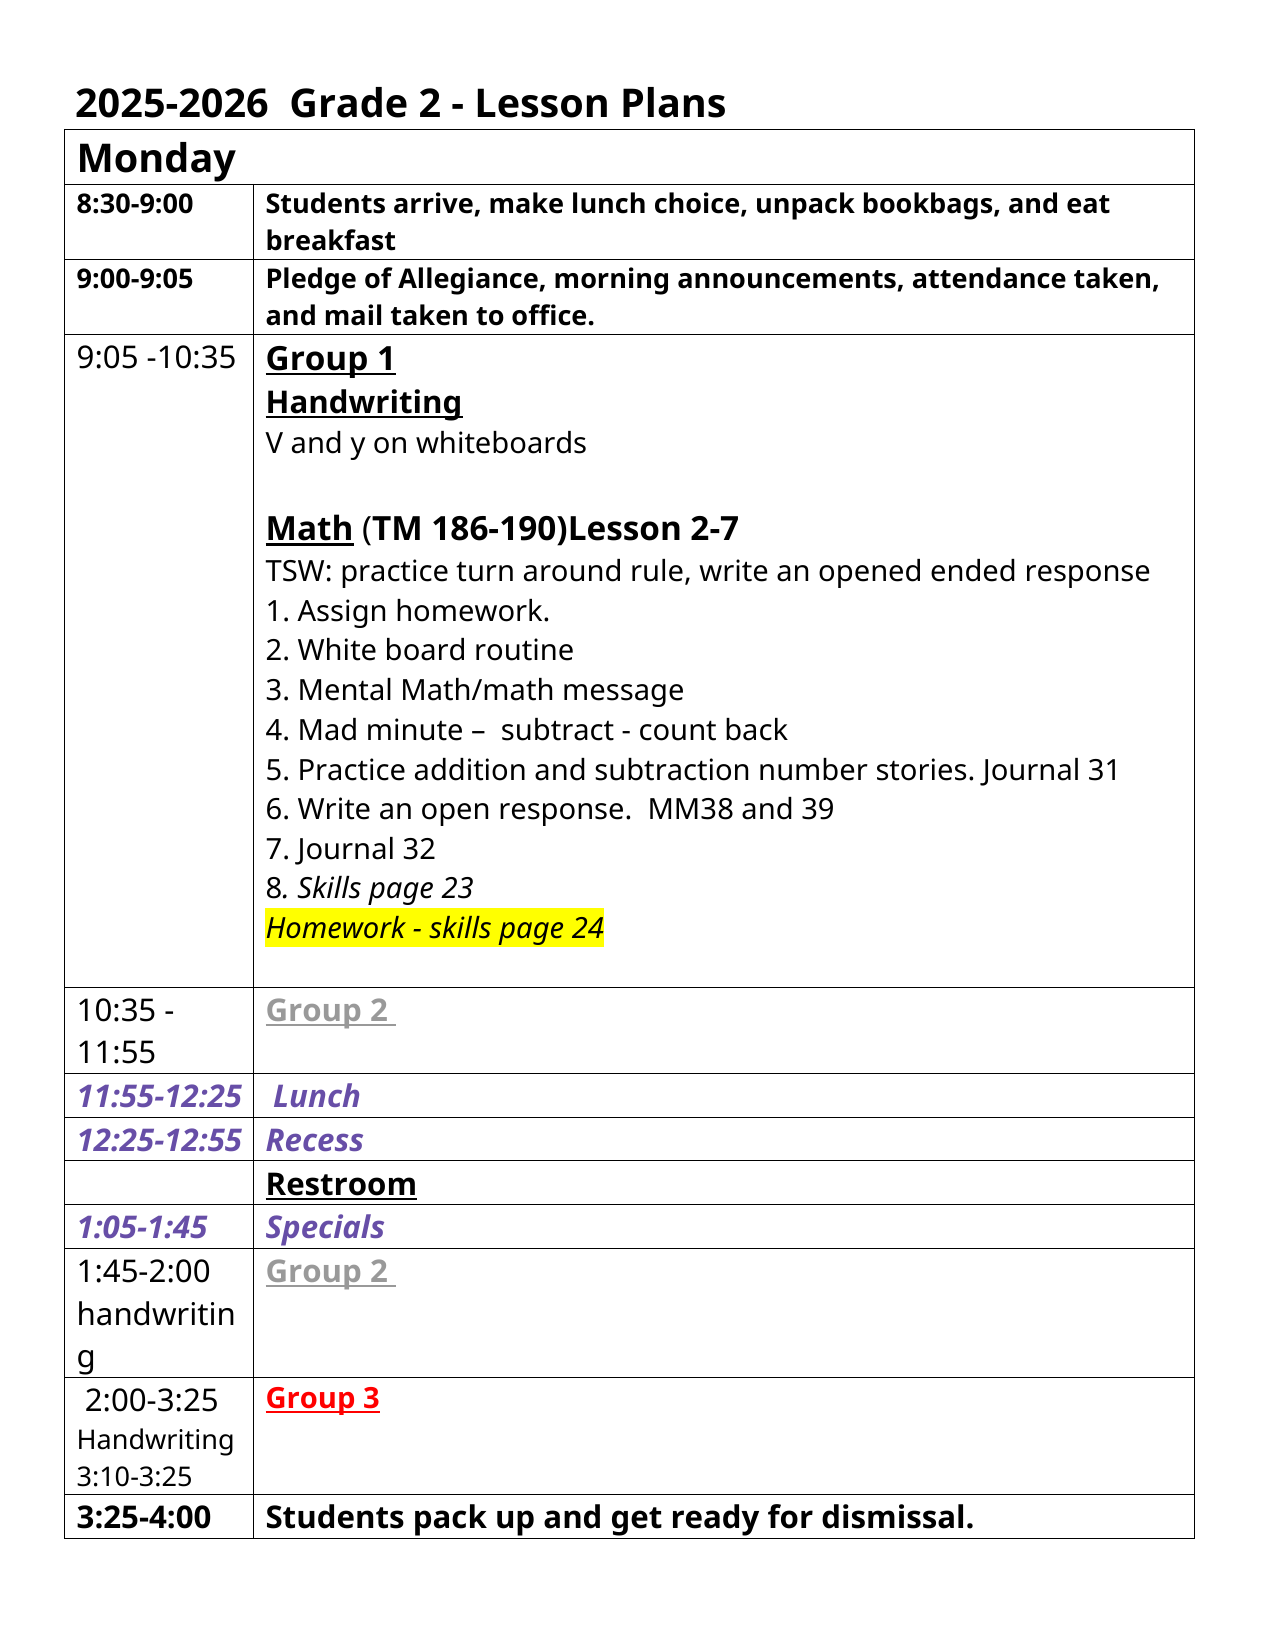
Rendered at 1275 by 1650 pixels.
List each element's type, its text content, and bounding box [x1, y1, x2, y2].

table_cell Specials [254, 1205, 1194, 1248]
text 2025-2026 Grade 2 - Lesson Plans [75, 75, 1200, 129]
table_cell Restroom [254, 1161, 1194, 1204]
table_header Monday [65, 130, 1194, 184]
table_cell [65, 1161, 253, 1204]
table_cell 11:55-12:25 [65, 1074, 253, 1117]
table_cell 3:25-4:00 [65, 1495, 253, 1538]
table_cell Pledge of Allegiance, morning announcements, attendance taken, and mail taken to office. [254, 260, 1194, 333]
table_cell Group 3 [254, 1378, 1194, 1494]
table_cell Students pack up and get ready for dismissal. [254, 1495, 1194, 1538]
table_cell 8:30-9:00 [65, 185, 253, 259]
table_cell Students arrive, make lunch choice, unpack bookbags, and eat breakfast [254, 185, 1194, 259]
table_cell 10:35 -11:55 [65, 988, 253, 1073]
table_cell 9:05 -10:35 [65, 335, 253, 987]
table_cell 12:25-12:55 [65, 1118, 253, 1160]
table_cell Group 2 [254, 988, 1194, 1073]
table_cell 9:00-9:05 [65, 260, 253, 333]
table_cell Group 1 Handwriting V and y on whiteboards Math (TM 186-190)Lesson 2-7 TSW: practice turn around rule, write an opened ended response 1. Assign homework. 2. White board routine 3. Mental Math/math message 4. Mad minute – subtract - count back 5. Practice addition and subtraction number stories. Journal 31 6. Write an open response. MM38 and 39 7. Journal 32 8. Skills page 23 Homework - skills page 24 [254, 335, 1194, 987]
table_cell Lunch [254, 1074, 1194, 1117]
table_cell 1:45-2:00 handwriting [65, 1249, 253, 1377]
table_cell Group 2 [254, 1249, 1194, 1377]
table_cell 1:05-1:45 [65, 1205, 253, 1248]
table_cell 2:00-3:25 Handwriting 3:10-3:25 [65, 1378, 253, 1494]
table_cell Recess [254, 1118, 1194, 1160]
